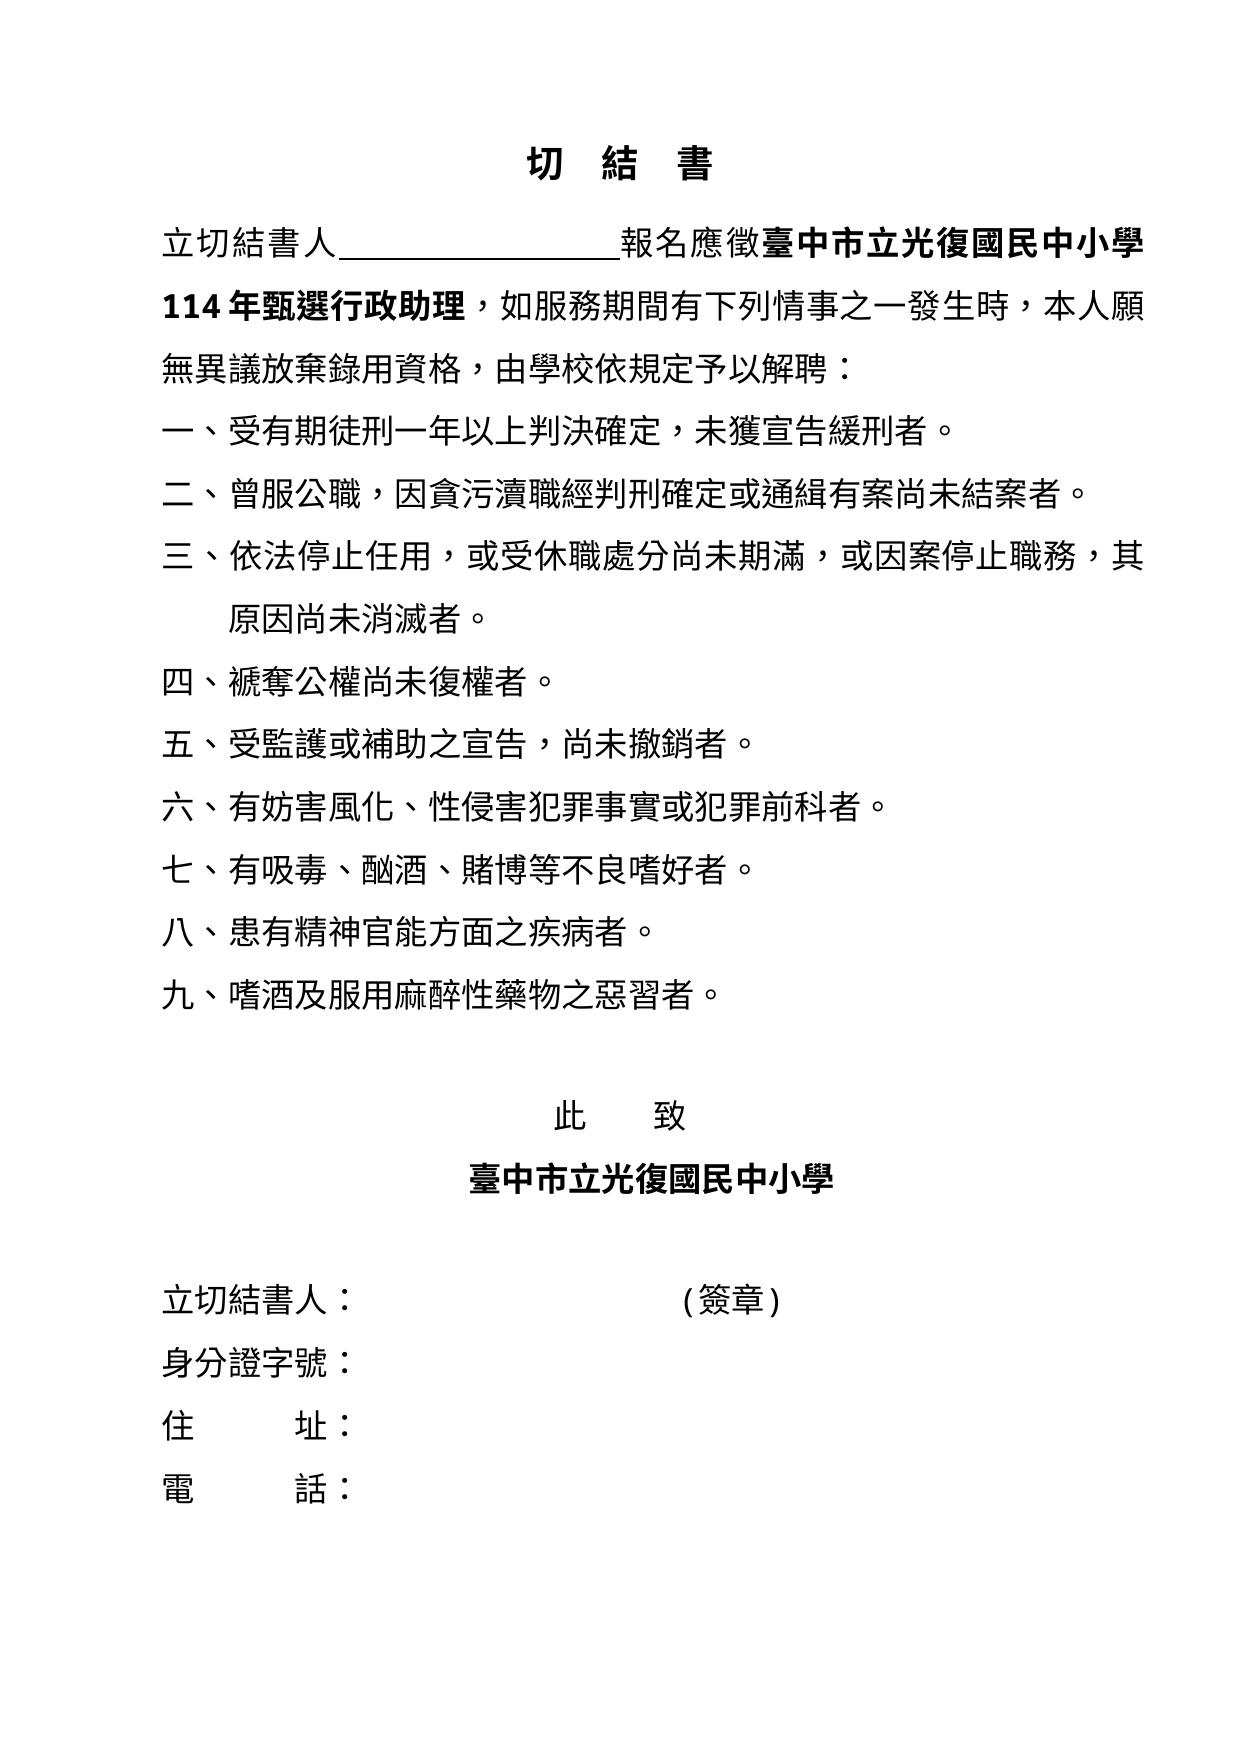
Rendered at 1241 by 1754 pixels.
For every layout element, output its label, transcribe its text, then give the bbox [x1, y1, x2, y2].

text 三、依法停止任用，或受休職處分尚未期滿，或因案停止職務，其原因尚未消滅者。 [161, 530, 1146, 641]
text 切 結 書 [94, 134, 1146, 188]
text 七、有吸毒、酗酒、賭博等不良嗜好者。 [161, 843, 1146, 892]
text 一、受有期徒刑一年以上判決確定，未獲宣告緩刑者。 [161, 405, 1146, 453]
text 九、嗜酒及服用麻醉性藥物之惡習者。 [161, 968, 1146, 1017]
text 臺中市立光復國民中小學 [94, 1153, 1146, 1201]
text 八、患有精神官能方面之疾病者。 [161, 906, 1146, 954]
text 住 址： 電 話： [94, 1400, 1146, 1511]
text 立切結書人 報名應徵臺中市立光復國民中小學114年甄選行政助理，如服務期間有下列情事之一發生時，本人願無異議放棄錄用資格，由學校依規定予以解聘： [161, 217, 1146, 391]
text 二、曾服公職，因貪污瀆職經判刑確定或通緝有案尚未結案者。 [161, 468, 1146, 516]
text 四、褫奪公權尚未復權者。 [161, 656, 1146, 704]
text 五、受監護或補助之宣告，尚未撤銷者。 [161, 718, 1146, 766]
text 立切結書人： (簽章) 身分證字號： [94, 1274, 1146, 1385]
text 六、有妨害風化、性侵害犯罪事實或犯罪前科者。 [161, 781, 1146, 829]
text 此 致 [94, 1090, 1146, 1138]
